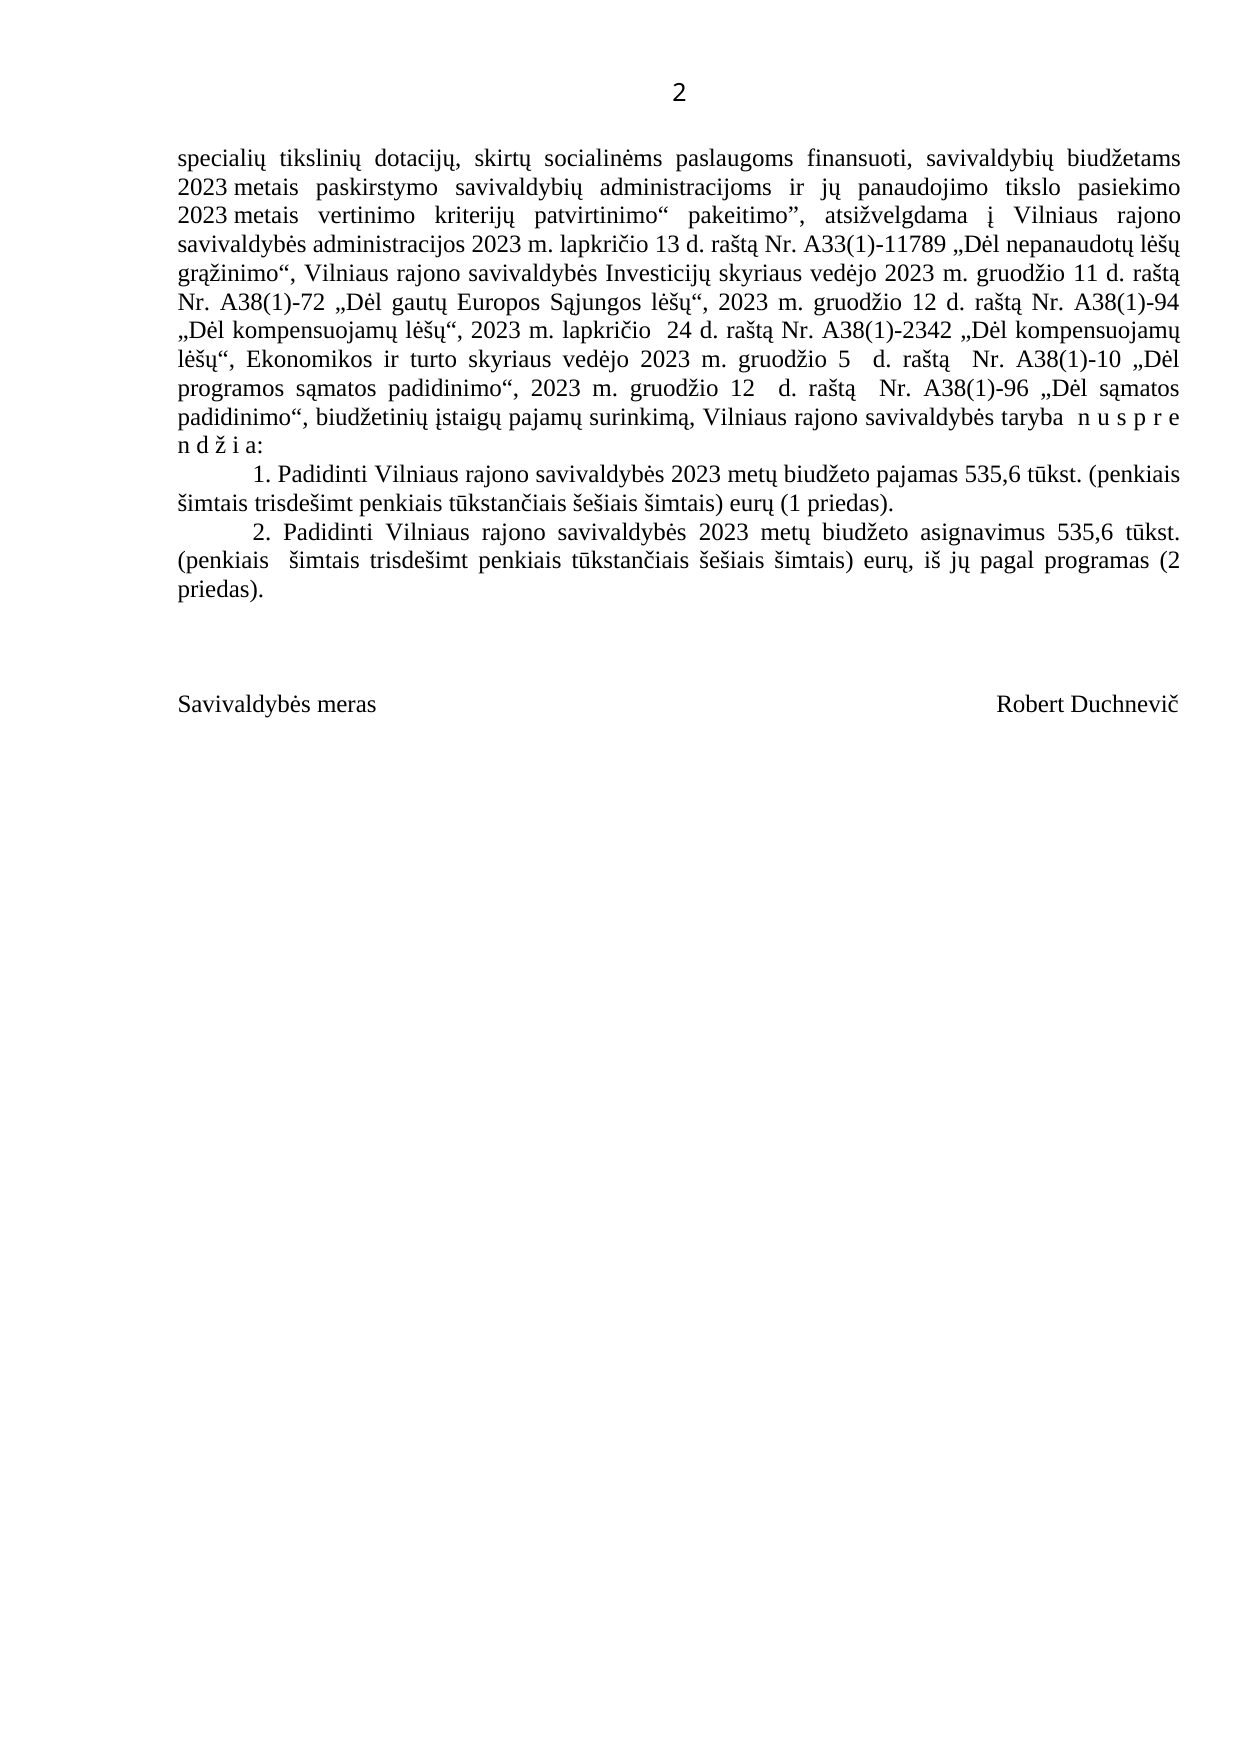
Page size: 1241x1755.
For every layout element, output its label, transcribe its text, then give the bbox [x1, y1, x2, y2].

text Savivaldybės meras Robert Duchnevič [177, 689, 1181, 718]
text 2. Padidinti Vilniaus rajono savivaldybės 2023 metų biudžeto asignavimus 535,6 tūkst. (penkiais šimtais trisdešimt penkiais tūkstančiais šešiais šimtais) eurų, iš jų pagal programas (2 priedas). [177, 517, 1181, 603]
text 1. Padidinti Vilniaus rajono savivaldybės 2023 metų biudžeto pajamas 535,6 tūkst. (penkiais šimtais trisdešimt penkiais tūkstančiais šešiais šimtais) eurų (1 priedas). [177, 459, 1181, 517]
text specialių tikslinių dotacijų, skirtų socialinėms paslaugoms finansuoti, savivaldybių biudžetams 2023 metais paskirstymo savivaldybių administracijoms ir jų panaudojimo tikslo pasiekimo 2023 metais vertinimo kriterijų patvirtinimo“ pakeitimo”, atsižvelgdama į Vilniaus rajono savivaldybės administracijos 2023 m. lapkričio 13 d. raštą Nr. A33(1)-11789 „Dėl nepanaudotų lėšų grąžinimo“, Vilniaus rajono savivaldybės Investicijų skyriaus vedėjo 2023 m. gruodžio 11 d. raštą Nr. A38(1)-72 „Dėl gautų Europos Sąjungos lėšų“, 2023 m. gruodžio 12 d. raštą Nr. A38(1)-94 „Dėl kompensuojamų lėšų“, 2023 m. lapkričio 24 d. raštą Nr. A38(1)-2342 „Dėl kompensuojamų lėšų“, Ekonomikos ir turto skyriaus vedėjo 2023 m. gruodžio 5 d. raštą Nr. A38(1)-10 „Dėl programos sąmatos padidinimo“, 2023 m. gruodžio 12 d. raštą Nr. A38(1)-96 „Dėl sąmatos padidinimo“, biudžetinių įstaigų pajamų surinkimą, Vilniaus rajono savivaldybės taryba n u s p r e n d ž i a: [177, 143, 1181, 459]
